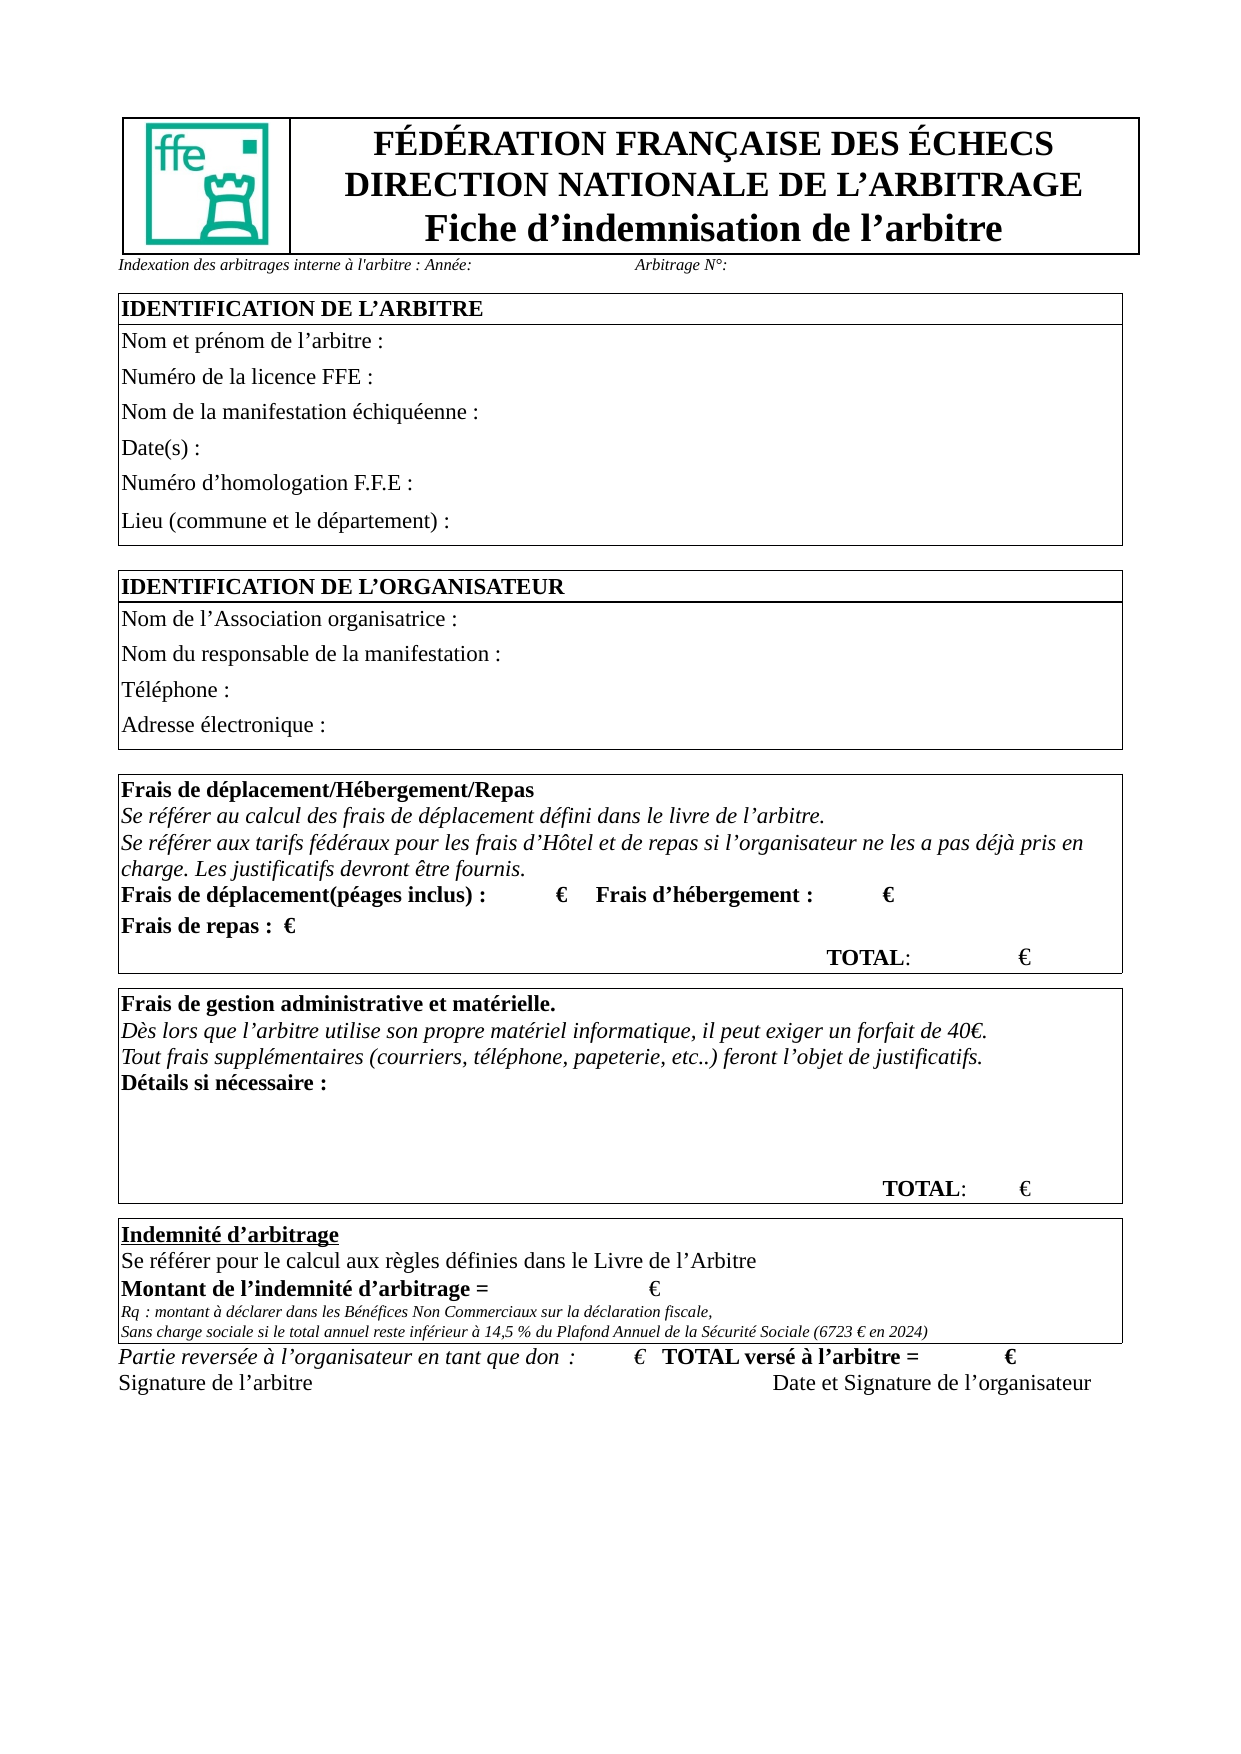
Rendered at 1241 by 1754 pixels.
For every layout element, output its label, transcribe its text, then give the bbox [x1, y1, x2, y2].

text Frais de gestion administrative et matérielle. [119, 989, 1122, 1014]
text Date(s) : [119, 431, 1122, 460]
text Numéro de la licence FFE : [119, 360, 1122, 389]
text Dès lors que l’arbitre utilise son propre matériel informatique, il peut exiger un forfait de 40€. Tout frais supplémentaires (courriers, téléphone, papeterie, etc..) feront l’objet de justificatifs. [119, 1014, 1122, 1067]
text Indexation des arbitrages interne à l'arbitre : Année: Arbitrage N°: [118, 254, 1122, 274]
table_header [124, 119, 289, 252]
text Nom du responsable de la manifestation : [119, 637, 1122, 667]
text TOTAL: € [119, 1172, 1122, 1203]
text Numéro d’homologation F.F.E : [119, 466, 1122, 496]
text Sans charge sociale si le total annuel reste inférieur à 14,5 % du Plafond Annuel de la Sécurité Sociale (6723 € en 2024) [119, 1319, 1122, 1343]
text Indemnité d’arbitrage [119, 1219, 1122, 1244]
text Se référer pour le calcul aux règles définies dans le Livre de l’Arbitre [119, 1244, 1122, 1271]
text IDENTIFICATION DE L’ARBITRE [119, 294, 1122, 324]
text Frais de déplacement(péages inclus) : € Frais d’hébergement : € [119, 879, 1122, 908]
text Adresse électronique : [119, 708, 1122, 749]
text Se référer au calcul des frais de déplacement défini dans le livre de l’arbitre. Se référer aux tarifs fédéraux pour les frais d’Hôtel et de repas si l’organisateur ne les a pas déjà pris en charge. Les justificatifs devront être fournis. [119, 800, 1122, 879]
text Lieu (commune et le département) : [119, 502, 1122, 545]
text IDENTIFICATION DE L’ORGANISATEUR [119, 571, 1122, 601]
text TOTAL: € [119, 939, 1122, 973]
text Téléphone : [119, 673, 1122, 702]
table_header FÉDÉRATION FRANÇAISE DES ÉCHECS DIRECTION NATIONALE DE L’ARBITRAGE Fiche d’indemnisation de l’arbitre [291, 119, 1138, 252]
text Frais de déplacement/Hébergement/Repas [119, 775, 1122, 800]
text Rq : montant à déclarer dans les Bénéfices Non Commerciaux sur la déclaration fiscale, [119, 1299, 1122, 1319]
text Frais de repas : € [119, 909, 1122, 938]
text Nom de la manifestation échiquéenne : [119, 395, 1122, 425]
text Nom et prénom de l’arbitre : [119, 325, 1122, 354]
text Signature de l’arbitre Date et Signature de l’organisateur [118, 1369, 1122, 1396]
picture [144, 122, 271, 246]
text Partie reversée à l’organisateur en tant que don : € TOTAL versé à l’arbitre = € [118, 1344, 1122, 1369]
text Détails si nécessaire : [119, 1067, 1122, 1096]
text Montant de l’indemnité d’arbitrage = € [119, 1271, 1122, 1299]
text Nom de l’Association organisatrice : [119, 603, 1122, 631]
